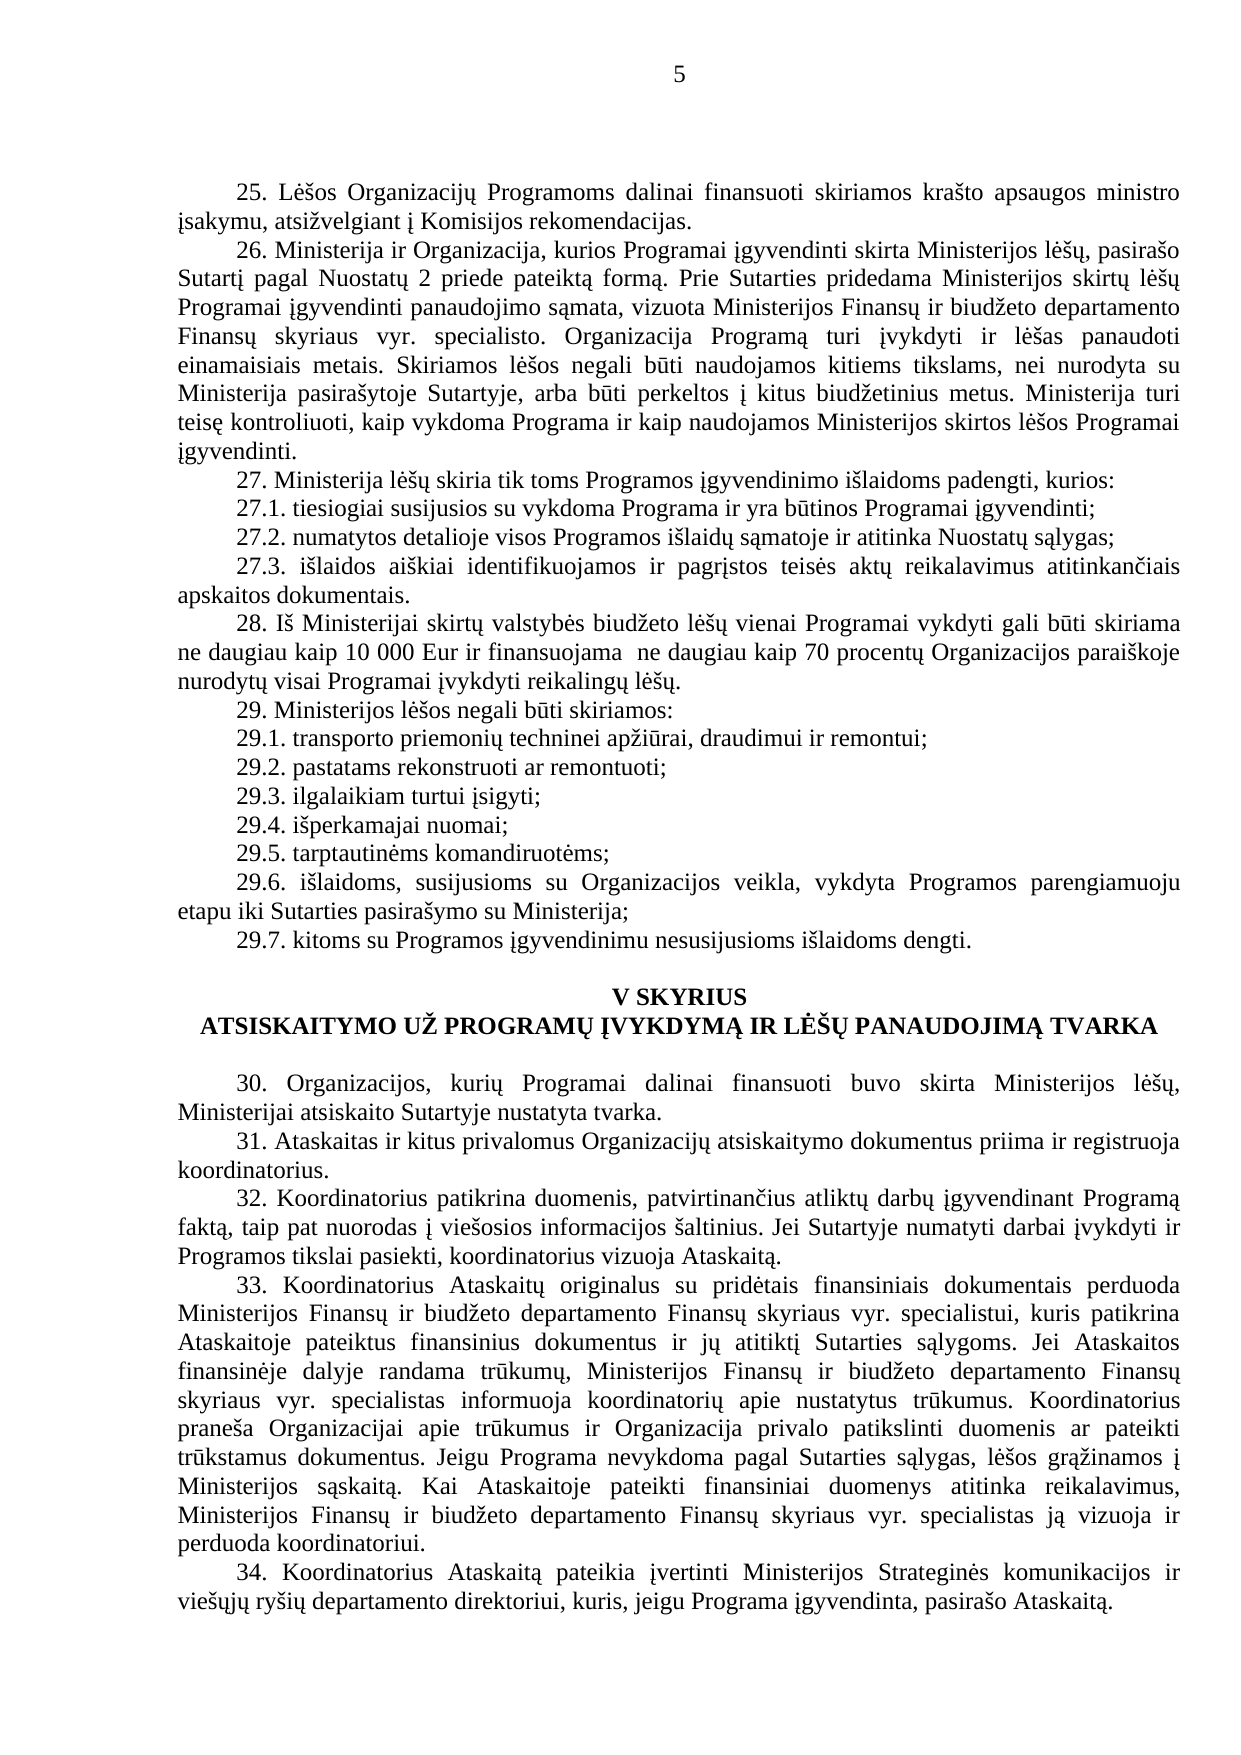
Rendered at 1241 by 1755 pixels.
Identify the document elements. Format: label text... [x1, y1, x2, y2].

text 28. Iš Ministerijai skirtų valstybės biudžeto lėšų vienai Programai vykdyti gali būti skiriama ne daugiau kaip 10 000 Eur ir finansuojama ne daugiau kaip 70 procentų Organizacijos paraiškoje nurodytų visai Programai įvykdyti reikalingų lėšų. [177, 608, 1181, 695]
text 29.6. išlaidoms, susijusioms su Organizacijos veikla, vykdyta Programos parengiamuoju etapu iki Sutarties pasirašymo su Ministerija; [177, 867, 1181, 925]
text 29.5. tarptautinėms komandiruotėms; [177, 838, 1181, 867]
text 26. Ministerija ir Organizacija, kurios Programai įgyvendinti skirta Ministerijos lėšų, pasirašo Sutartį pagal Nuostatų 2 priede pateiktą formą. Prie Sutarties pridedama Ministerijos skirtų lėšų Programai įgyvendinti panaudojimo sąmata, vizuota Ministerijos Finansų ir biudžeto departamento Finansų skyriaus vyr. specialisto. Organizacija Programą turi įvykdyti ir lėšas panaudoti einamaisiais metais. Skiriamos lėšos negali būti naudojamos kitiems tikslams, nei nurodyta su Ministerija pasirašytoje Sutartyje, arba būti perkeltos į kitus biudžetinius metus. Ministerija turi teisę kontroliuoti, kaip vykdoma Programa ir kaip naudojamos Ministerijos skirtos lėšos Programai įgyvendinti. [177, 235, 1181, 465]
text 31. Ataskaitas ir kitus privalomus Organizacijų atsiskaitymo dokumentus priima ir registruoja koordinatorius. [177, 1126, 1181, 1183]
text V SKYRIUS [177, 982, 1181, 1011]
text ATSISKAITYMO UŽ PROGRAMŲ ĮVYKDYMĄ IR LĖŠŲ PANAUDOJIMĄ TVARKA [177, 1011, 1181, 1040]
text 33. Koordinatorius Ataskaitų originalus su pridėtais finansiniais dokumentais perduoda Ministerijos Finansų ir biudžeto departamento Finansų skyriaus vyr. specialistui, kuris patikrina Ataskaitoje pateiktus finansinius dokumentus ir jų atitiktį Sutarties sąlygoms. Jei Ataskaitos finansinėje dalyje randama trūkumų, Ministerijos Finansų ir biudžeto departamento Finansų skyriaus vyr. specialistas informuoja koordinatorių apie nustatytus trūkumus. Koordinatorius praneša Organizacijai apie trūkumus ir Organizacija privalo patikslinti duomenis ar pateikti trūkstamus dokumentus. Jeigu Programa nevykdoma pagal Sutarties sąlygas, lėšos grąžinamos į Ministerijos sąskaitą. Kai Ataskaitoje pateikti finansiniai duomenys atitinka reikalavimus, Ministerijos Finansų ir biudžeto departamento Finansų skyriaus vyr. specialistas ją vizuoja ir perduoda koordinatoriui. [177, 1270, 1181, 1557]
text 27.2. numatytos detalioje visos Programos išlaidų sąmatoje ir atitinka Nuostatų sąlygas; [177, 522, 1181, 551]
text 27. Ministerija lėšų skiria tik toms Programos įgyvendinimo išlaidoms padengti, kurios: [177, 465, 1181, 493]
text 29.3. ilgalaikiam turtui įsigyti; [177, 781, 1181, 810]
text 27.1. tiesiogiai susijusios su vykdoma Programa ir yra būtinos Programai įgyvendinti; [177, 493, 1181, 522]
text 29.2. pastatams rekonstruoti ar remontuoti; [177, 752, 1181, 781]
text 34. Koordinatorius Ataskaitą pateikia įvertinti Ministerijos Strateginės komunikacijos ir viešųjų ryšių departamento direktoriui, kuris, jeigu Programa įgyvendinta, pasirašo Ataskaitą. [177, 1557, 1181, 1615]
text 25. Lėšos Organizacijų Programoms dalinai finansuoti skiriamos krašto apsaugos ministro įsakymu, atsižvelgiant į Komisijos rekomendacijas. [177, 177, 1181, 235]
text 27.3. išlaidos aiškiai identifikuojamos ir pagrįstos teisės aktų reikalavimus atitinkančiais apskaitos dokumentais. [177, 551, 1181, 608]
text 29.1. transporto priemonių techninei apžiūrai, draudimui ir remontui; [177, 723, 1181, 752]
text 29.4. išperkamajai nuomai; [177, 810, 1181, 838]
text 29.7. kitoms su Programos įgyvendinimu nesusijusioms išlaidoms dengti. [177, 925, 1181, 953]
text 30. Organizacijos, kurių Programai dalinai finansuoti buvo skirta Ministerijos lėšų, Ministerijai atsiskaito Sutartyje nustatyta tvarka. [177, 1068, 1181, 1126]
text 29. Ministerijos lėšos negali būti skiriamos: [177, 695, 1181, 723]
text 32. Koordinatorius patikrina duomenis, patvirtinančius atliktų darbų įgyvendinant Programą faktą, taip pat nuorodas į viešosios informacijos šaltinius. Jei Sutartyje numatyti darbai įvykdyti ir Programos tikslai pasiekti, koordinatorius vizuoja Ataskaitą. [177, 1183, 1181, 1270]
